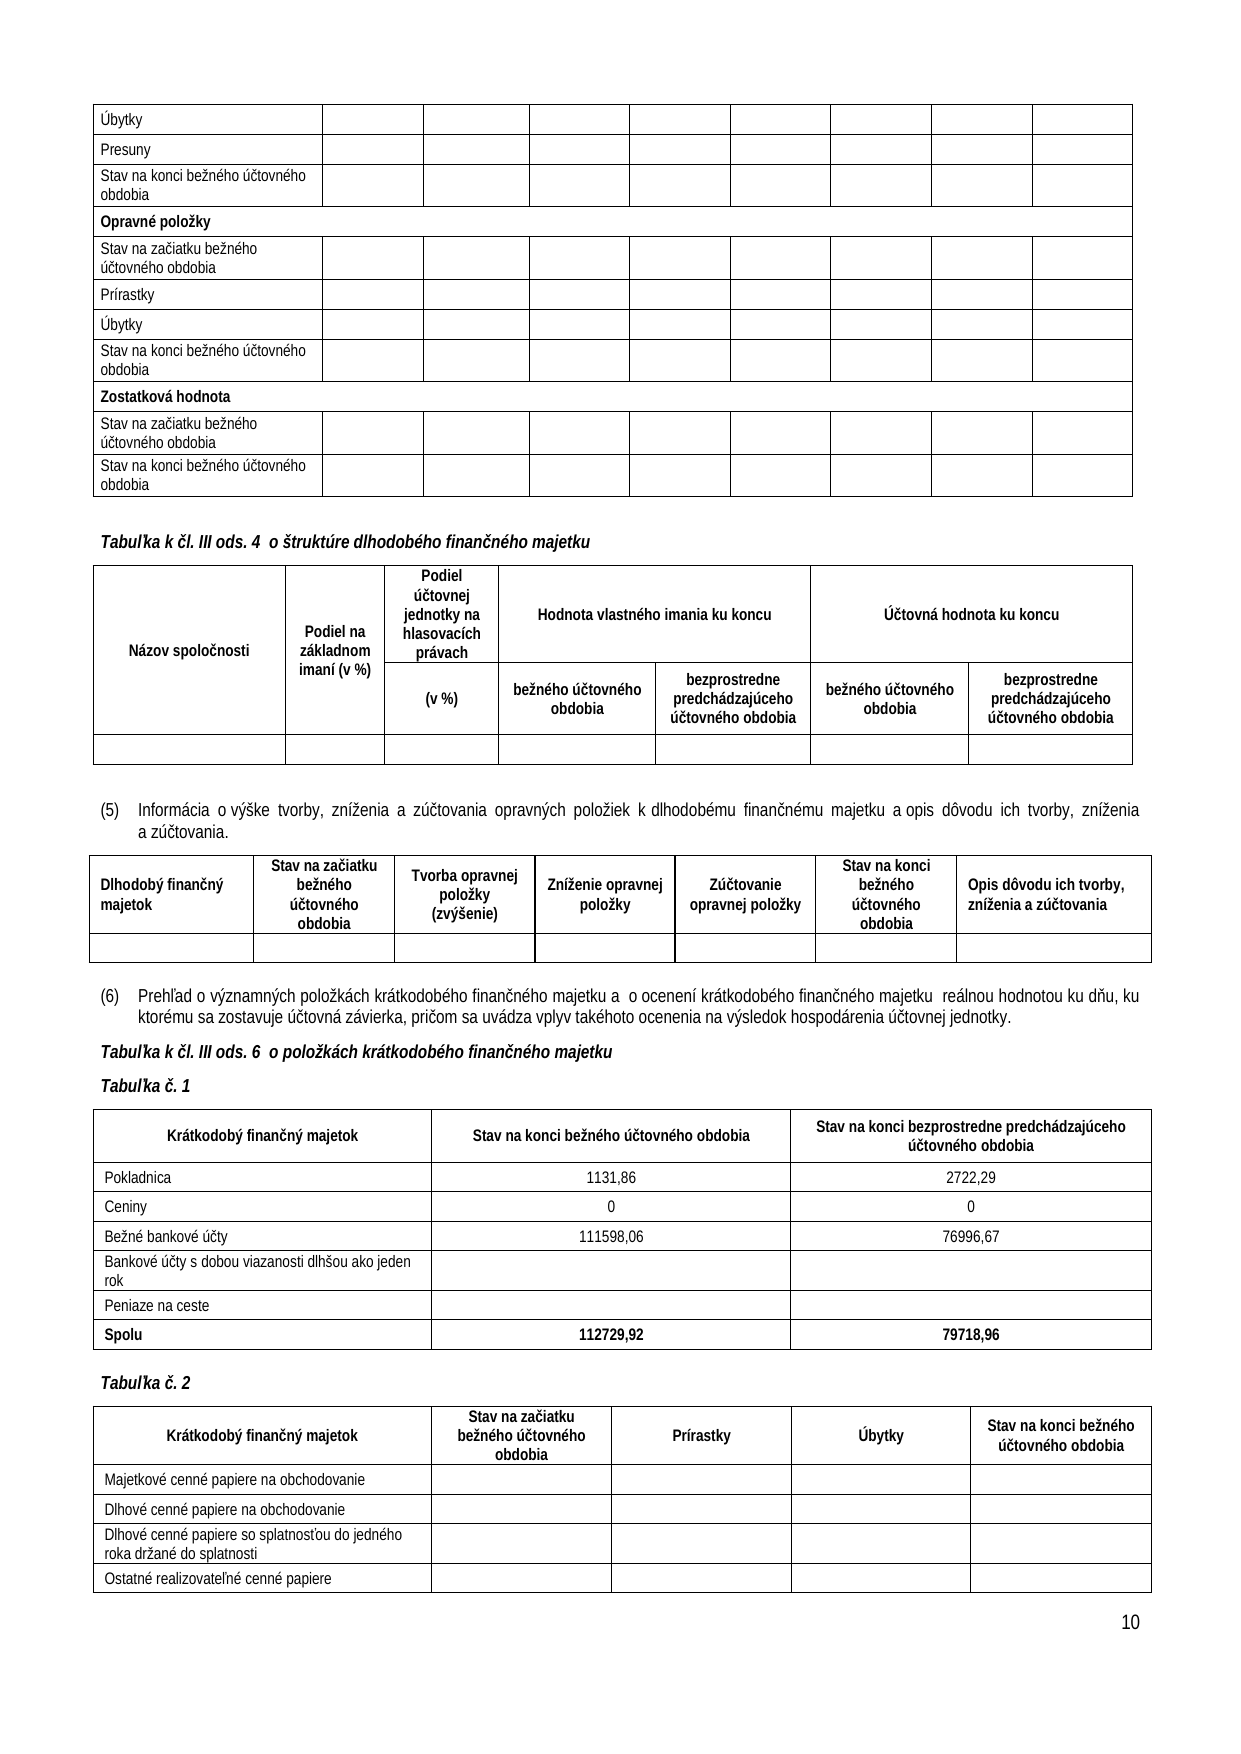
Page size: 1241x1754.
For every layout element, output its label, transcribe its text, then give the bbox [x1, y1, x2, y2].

table_header Tvorba opravnej položky (zvýšenie) [395, 856, 534, 933]
table_cell [1033, 237, 1132, 278]
table_cell [612, 1564, 791, 1592]
table_cell [656, 735, 810, 764]
table_cell [536, 934, 674, 962]
table_cell [395, 934, 534, 962]
table_cell [385, 735, 498, 764]
table_header Zúčtovanie opravnej položky [676, 856, 815, 933]
table_cell Zostatková hodnota [94, 382, 1132, 411]
table_cell [424, 135, 529, 163]
table_cell Peniaze na ceste [94, 1291, 431, 1319]
table_cell [424, 412, 529, 453]
table_header Stav na konci bežného účtovného obdobia [432, 1110, 790, 1162]
table_cell [530, 280, 629, 308]
table_cell [811, 735, 968, 764]
text Tabuľka k čl. III ods. 6 o položkách krátkodobého finančného majetku [100, 1041, 1140, 1062]
table_cell 0 [791, 1192, 1151, 1221]
table_cell bežného účtovného obdobia [811, 663, 968, 734]
table_cell [424, 280, 529, 308]
table_cell [630, 105, 730, 133]
table_cell [831, 455, 931, 496]
table_cell [630, 165, 730, 206]
table_cell [1033, 340, 1132, 381]
table_header Stav na konci bezprostredne predchádzajúceho účtovného obdobia [791, 1110, 1151, 1162]
table_cell [932, 237, 1032, 278]
table_header Účtovná hodnota ku koncu [811, 566, 1132, 662]
table_cell [731, 412, 830, 453]
table_cell [831, 310, 931, 338]
table_cell [424, 237, 529, 278]
table_cell [971, 1524, 1151, 1563]
table_cell Ostatné realizovateľné cenné papiere [94, 1564, 431, 1592]
table_cell Bankové účty s dobou viazanosti dlhšou ako jeden rok [94, 1251, 431, 1290]
table_cell Opravné položky [94, 207, 1132, 236]
table_header Stav na začiatku bežného účtovného obdobia [432, 1407, 611, 1464]
table_header Názov spoločnosti [94, 566, 285, 734]
table_header Prírastky [612, 1407, 791, 1464]
table_cell [530, 340, 629, 381]
table_cell bezprostredne predchádzajúceho účtovného obdobia [656, 663, 810, 734]
list Prehľad o významných položkách krátkodobého finančného majetku a o ocenení krátkodobého finančného majetku reálnou hodnotou ku dňu, ku ktorému sa zostavuje účtovná závierka, pričom sa uvádza vplyv takéhoto ocenenia na výsledok hospodárenia účtovnej jednotky. [100, 985, 1140, 1028]
table_cell Bežné bankové účty [94, 1222, 431, 1250]
table_cell Stav na začiatku bežného účtovného obdobia [94, 237, 322, 278]
table_cell [1033, 280, 1132, 308]
table_cell [530, 165, 629, 206]
table_cell [1033, 310, 1132, 338]
table_cell 76996,67 [791, 1222, 1151, 1250]
table_cell [792, 1495, 970, 1523]
table_cell [1033, 455, 1132, 496]
table_cell [612, 1495, 791, 1523]
table_cell [530, 135, 629, 163]
table_cell [831, 165, 931, 206]
table_cell [831, 280, 931, 308]
list Informácia o výške tvorby, zníženia a zúčtovania opravných položiek k dlhodobému finančnému majetku a opis dôvodu ich tvorby, zníženia a zúčtovania. [100, 799, 1140, 842]
table_cell [323, 310, 423, 338]
table_cell [630, 455, 730, 496]
table_cell [630, 310, 730, 338]
table_cell 1131,86 [432, 1163, 790, 1191]
table_cell [323, 280, 423, 308]
text Tabuľka č. 1 [100, 1074, 1140, 1096]
table_cell [530, 310, 629, 338]
table_cell 0 [432, 1192, 790, 1221]
table_header Stav na konci bežného účtovného obdobia [971, 1407, 1151, 1464]
table_cell [791, 1291, 1151, 1319]
table_header Podiel na základnom imaní (v %) [286, 566, 384, 734]
table_cell Stav na konci bežného účtovného obdobia [94, 165, 322, 206]
table_cell [530, 412, 629, 453]
table_cell [816, 934, 956, 962]
table_cell [971, 1465, 1151, 1494]
table_cell [1033, 135, 1132, 163]
table_cell [530, 237, 629, 278]
table_cell Spolu [94, 1320, 431, 1349]
table_cell Stav na začiatku bežného účtovného obdobia [94, 412, 322, 453]
table_cell [969, 735, 1132, 764]
table_cell [424, 310, 529, 338]
table_cell Ceniny [94, 1192, 431, 1221]
table_cell [432, 1495, 611, 1523]
table_cell [630, 237, 730, 278]
table_header Stav na konci bežného účtovného obdobia [816, 856, 956, 933]
table_cell [971, 1564, 1151, 1592]
table_cell Dlhové cenné papiere so splatnosťou do jedného roka držané do splatnosti [94, 1524, 431, 1563]
table_header Krátkodobý finančný majetok [94, 1110, 431, 1162]
table_cell [424, 165, 529, 206]
table_cell [932, 340, 1032, 381]
table_cell [792, 1465, 970, 1494]
table_cell [731, 105, 830, 133]
table_cell [612, 1524, 791, 1563]
table_cell [323, 340, 423, 381]
table_cell Prírastky [94, 280, 322, 308]
table_cell [831, 340, 931, 381]
table_cell [424, 455, 529, 496]
table_cell 2722,29 [791, 1163, 1151, 1191]
table_cell [731, 237, 830, 278]
table_cell [432, 1251, 790, 1290]
table_cell [254, 934, 394, 962]
table_cell [323, 412, 423, 453]
table_header Hodnota vlastného imania ku koncu [499, 566, 810, 662]
table_cell [432, 1524, 611, 1563]
table_cell [432, 1465, 611, 1494]
table_header Stav na začiatku bežného účtovného obdobia [254, 856, 394, 933]
table_cell 112729,92 [432, 1320, 790, 1349]
table_cell [932, 105, 1032, 133]
table_cell [1033, 105, 1132, 133]
table_cell [424, 340, 529, 381]
table_cell [831, 105, 931, 133]
table_cell [90, 934, 253, 962]
table_cell [971, 1495, 1151, 1523]
table_cell [499, 735, 655, 764]
table_cell [731, 165, 830, 206]
table_cell [957, 934, 1151, 962]
table_cell [791, 1251, 1151, 1290]
table_cell [932, 165, 1032, 206]
table_cell [731, 455, 830, 496]
table_header Opis dôvodu ich tvorby, zníženia a zúčtovania [957, 856, 1151, 933]
table_cell [731, 340, 830, 381]
table_cell Dlhové cenné papiere na obchodovanie [94, 1495, 431, 1523]
table_cell [630, 412, 730, 453]
table_cell [731, 280, 830, 308]
table_header Podiel účtovnej jednotky na hlasovacích právach [385, 566, 498, 662]
table_cell [792, 1524, 970, 1563]
table_cell [432, 1564, 611, 1592]
table_cell [932, 135, 1032, 163]
table_cell [530, 455, 629, 496]
table_header Úbytky [792, 1407, 970, 1464]
table_cell 79718,96 [791, 1320, 1151, 1349]
table_cell [630, 340, 730, 381]
table_cell [731, 135, 830, 163]
table_cell Úbytky [94, 105, 322, 133]
table_cell [323, 455, 423, 496]
text Tabuľka č. 2 [100, 1372, 1140, 1393]
table_cell 111598,06 [432, 1222, 790, 1250]
table_cell [1033, 165, 1132, 206]
table_header Krátkodobý finančný majetok [94, 1407, 431, 1464]
table_cell (v %) [385, 663, 498, 734]
table_cell Pokladnica [94, 1163, 431, 1191]
table_cell [932, 455, 1032, 496]
table_header Dlhodobý finančný majetok [90, 856, 253, 933]
table_cell bežného účtovného obdobia [499, 663, 655, 734]
table_cell [630, 135, 730, 163]
table_cell [612, 1465, 791, 1494]
table_cell [831, 237, 931, 278]
table_cell [630, 280, 730, 308]
table_cell [530, 105, 629, 133]
table_cell [792, 1564, 970, 1592]
table_cell [932, 310, 1032, 338]
table_cell [323, 105, 423, 133]
table_cell [323, 135, 423, 163]
table_cell [932, 412, 1032, 453]
table_cell Stav na konci bežného účtovného obdobia [94, 340, 322, 381]
table_cell Presuny [94, 135, 322, 163]
table_cell [831, 412, 931, 453]
table_cell [323, 165, 423, 206]
table_cell [323, 237, 423, 278]
table_cell [731, 310, 830, 338]
table_cell [94, 735, 285, 764]
table_cell Úbytky [94, 310, 322, 338]
table_cell [432, 1291, 790, 1319]
table_cell [286, 735, 384, 764]
table_cell Majetkové cenné papiere na obchodovanie [94, 1465, 431, 1494]
table_header Zníženie opravnej položky [536, 856, 674, 933]
table_cell [1033, 412, 1132, 453]
table_cell [831, 135, 931, 163]
table_cell [424, 105, 529, 133]
text Tabuľka k čl. III ods. 4 o štruktúre dlhodobého finančného majetku [100, 531, 1140, 553]
table_cell Stav na konci bežného účtovného obdobia [94, 455, 322, 496]
table_cell bezprostredne predchádzajúceho účtovného obdobia [969, 663, 1132, 734]
table_cell [932, 280, 1032, 308]
table_cell [676, 934, 815, 962]
